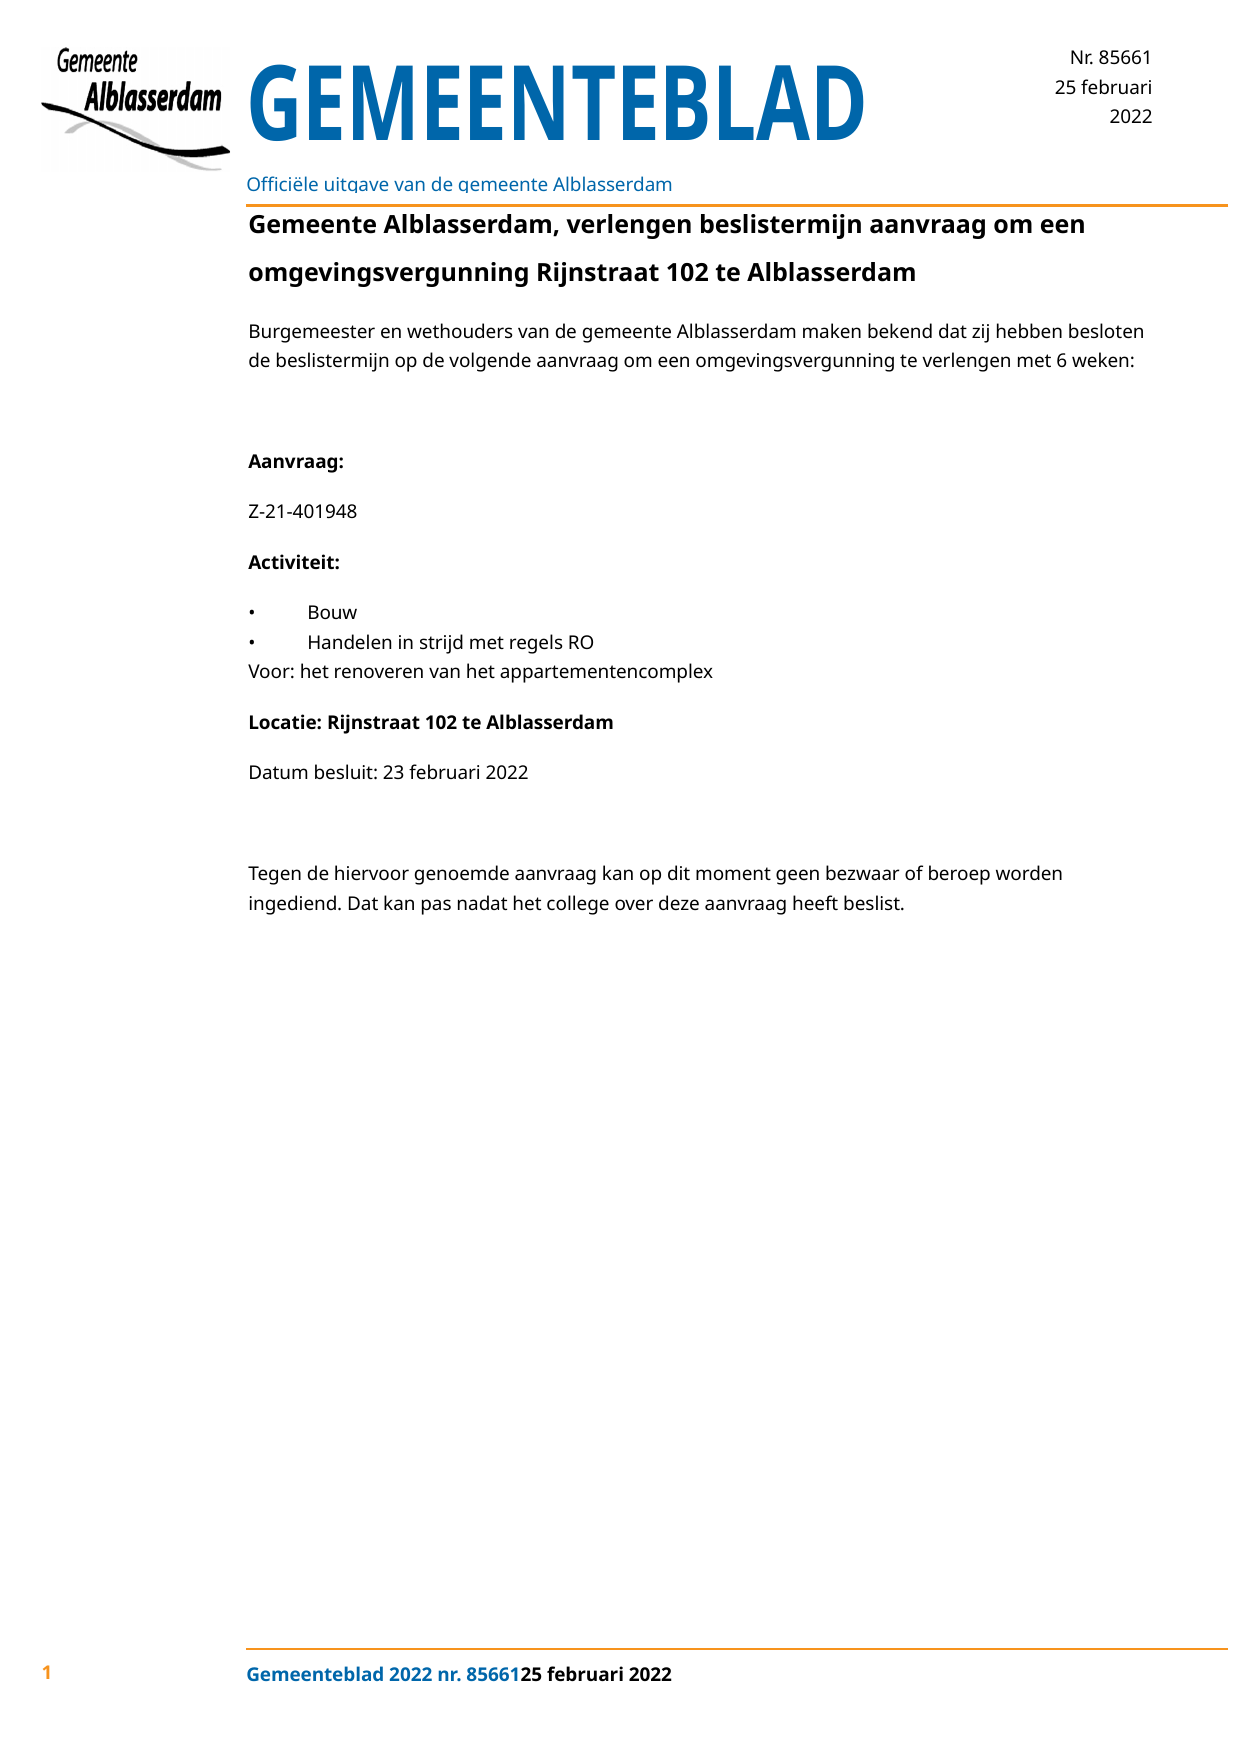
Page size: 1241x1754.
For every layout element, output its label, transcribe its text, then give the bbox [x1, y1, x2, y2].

text Locatie: Rijnstraat 102 te Alblasserdam [248, 709, 1152, 735]
text Aanvraag: [248, 448, 1152, 474]
text Voor: het renoveren van het appartementencomplex [248, 659, 1152, 684]
text Z-21-401948 [248, 499, 1152, 524]
text Burgemeester en wethouders van de gemeente Alblasserdam maken bekend dat zij hebben besloten de beslistermijn op de volgende aanvraag om een omgevingsvergunning te verlengen met 6 weken: [248, 318, 1152, 373]
picture [41, 47, 231, 172]
text Gemeente Alblasserdam, verlengen beslistermijn aanvraag om een omgevingsvergunning Rijnstraat 102 te Alblasserdam [248, 207, 1152, 288]
list Handelen in strijd met regels RO [248, 629, 1152, 655]
list Bouw [248, 599, 1152, 625]
text Datum besluit: 23 februari 2022 [248, 759, 1152, 785]
text Activiteit: [248, 549, 1152, 575]
text Tegen de hiervoor genoemde aanvraag kan op dit moment geen bezwaar of beroep worden ingediend. Dat kan pas nadat het college over deze aanvraag heeft beslist. [248, 860, 1152, 916]
